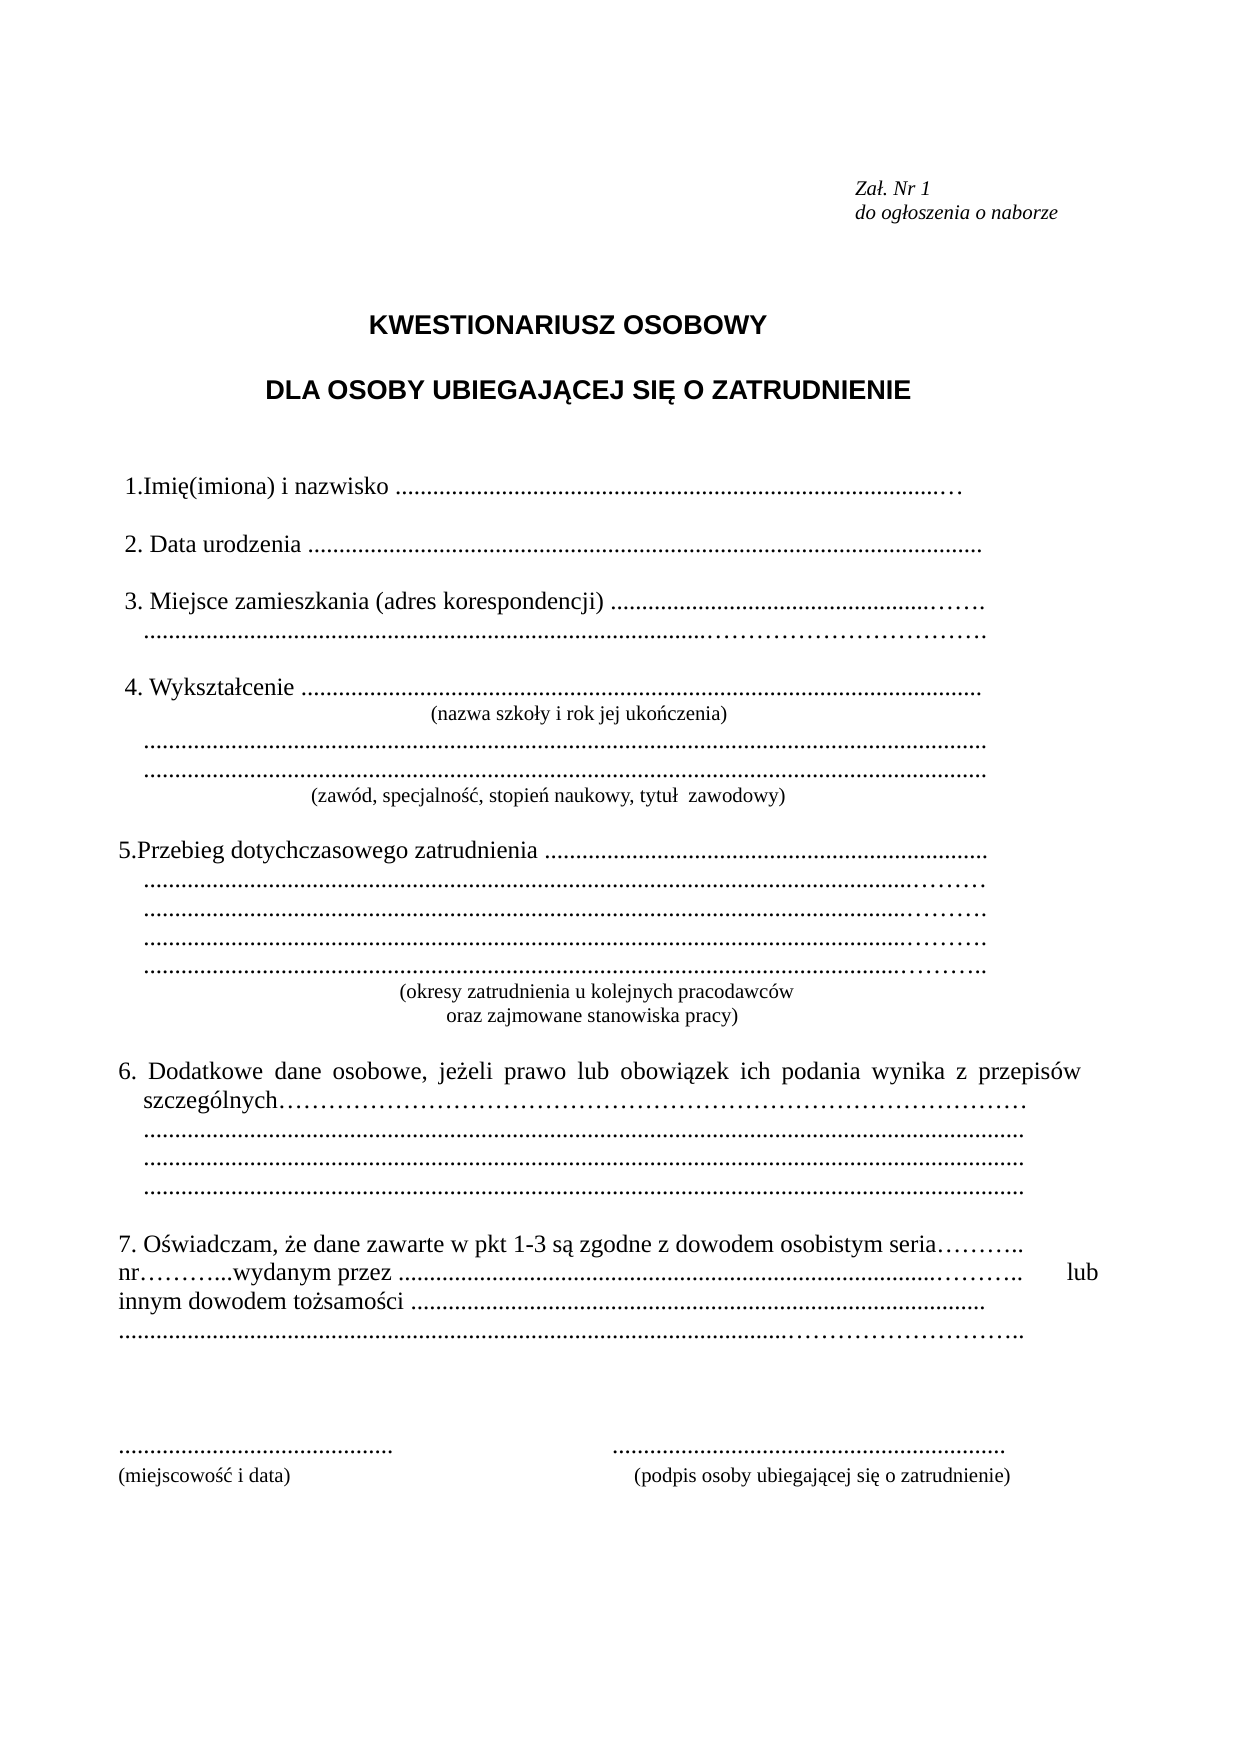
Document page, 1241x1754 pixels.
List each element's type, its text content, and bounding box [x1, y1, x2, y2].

text do ogłoszenia o naborze [634, 200, 1122, 224]
text 1.Imię(imiona) i nazwisko .......................................................................................… [118, 471, 1122, 500]
text ............................................................................................................................................. [118, 1171, 1122, 1200]
text 5.Przebieg dotychczasowego zatrudnienia ....................................................................... [118, 836, 1122, 864]
text 7. Oświadczam, że dane zawarte w pkt 1-3 są zgodne z dowodem osobistym seria……….. nr………...wydanym przez ......................................................................................……….. lub innym dowodem tożsamości ............................................................................................ [118, 1229, 1122, 1315]
text ............................................................................................................................................. [118, 1114, 1122, 1142]
text ....................................................................................................................................... [118, 754, 1122, 783]
text ....................................................................................................................................... [118, 725, 1122, 754]
text 2. Data urodzenia ............................................................................................................ [118, 529, 1122, 557]
text oraz zajmowane stanowiska pracy) [118, 1003, 1122, 1027]
text ..........................................................................................……………………………. [118, 615, 1122, 644]
text 4. Wykształcenie ............................................................................................................. [118, 672, 1122, 701]
text ............................................ ............................................................... (miejscowość i data) (podpis osoby ubiegającej się o zatrudnienie) [118, 1401, 1122, 1545]
text (okresy zatrudnienia u kolejnych pracodawców [118, 979, 1122, 1003]
subtitle KWESTIONARIUSZ OSOBOWY [118, 309, 1122, 340]
text ...........................................................................................................……………………….. [118, 1315, 1122, 1344]
text Zał. Nr 1 [634, 176, 1122, 200]
text ..........................................................................................................................………. [118, 893, 1122, 922]
text (zawód, specjalność, stopień naukowy, tytuł zawodowy) [118, 783, 1122, 807]
text ...........................................................................................................................……… [118, 864, 1122, 893]
text 3. Miejsce zamieszkania (adres korespondencji) ...................................................……. [118, 586, 1122, 615]
text 6. Dodatkowe dane osobowe, jeżeli prawo lub obowiązek ich podania wynika z przepisów szczególnych……………………………………………………………………………… [118, 1056, 1093, 1114]
text ..........................................................................................................................………. [118, 922, 1122, 951]
subtitle DLA OSOBY UBIEGAJĄCEJ SIĘ O ZATRUDNIENIE [118, 374, 1122, 405]
text (nazwa szkoły i rok jej ukończenia) [118, 701, 1122, 725]
text .........................................................................................................................……….. [118, 951, 1122, 979]
text ............................................................................................................................................. [118, 1142, 1122, 1171]
